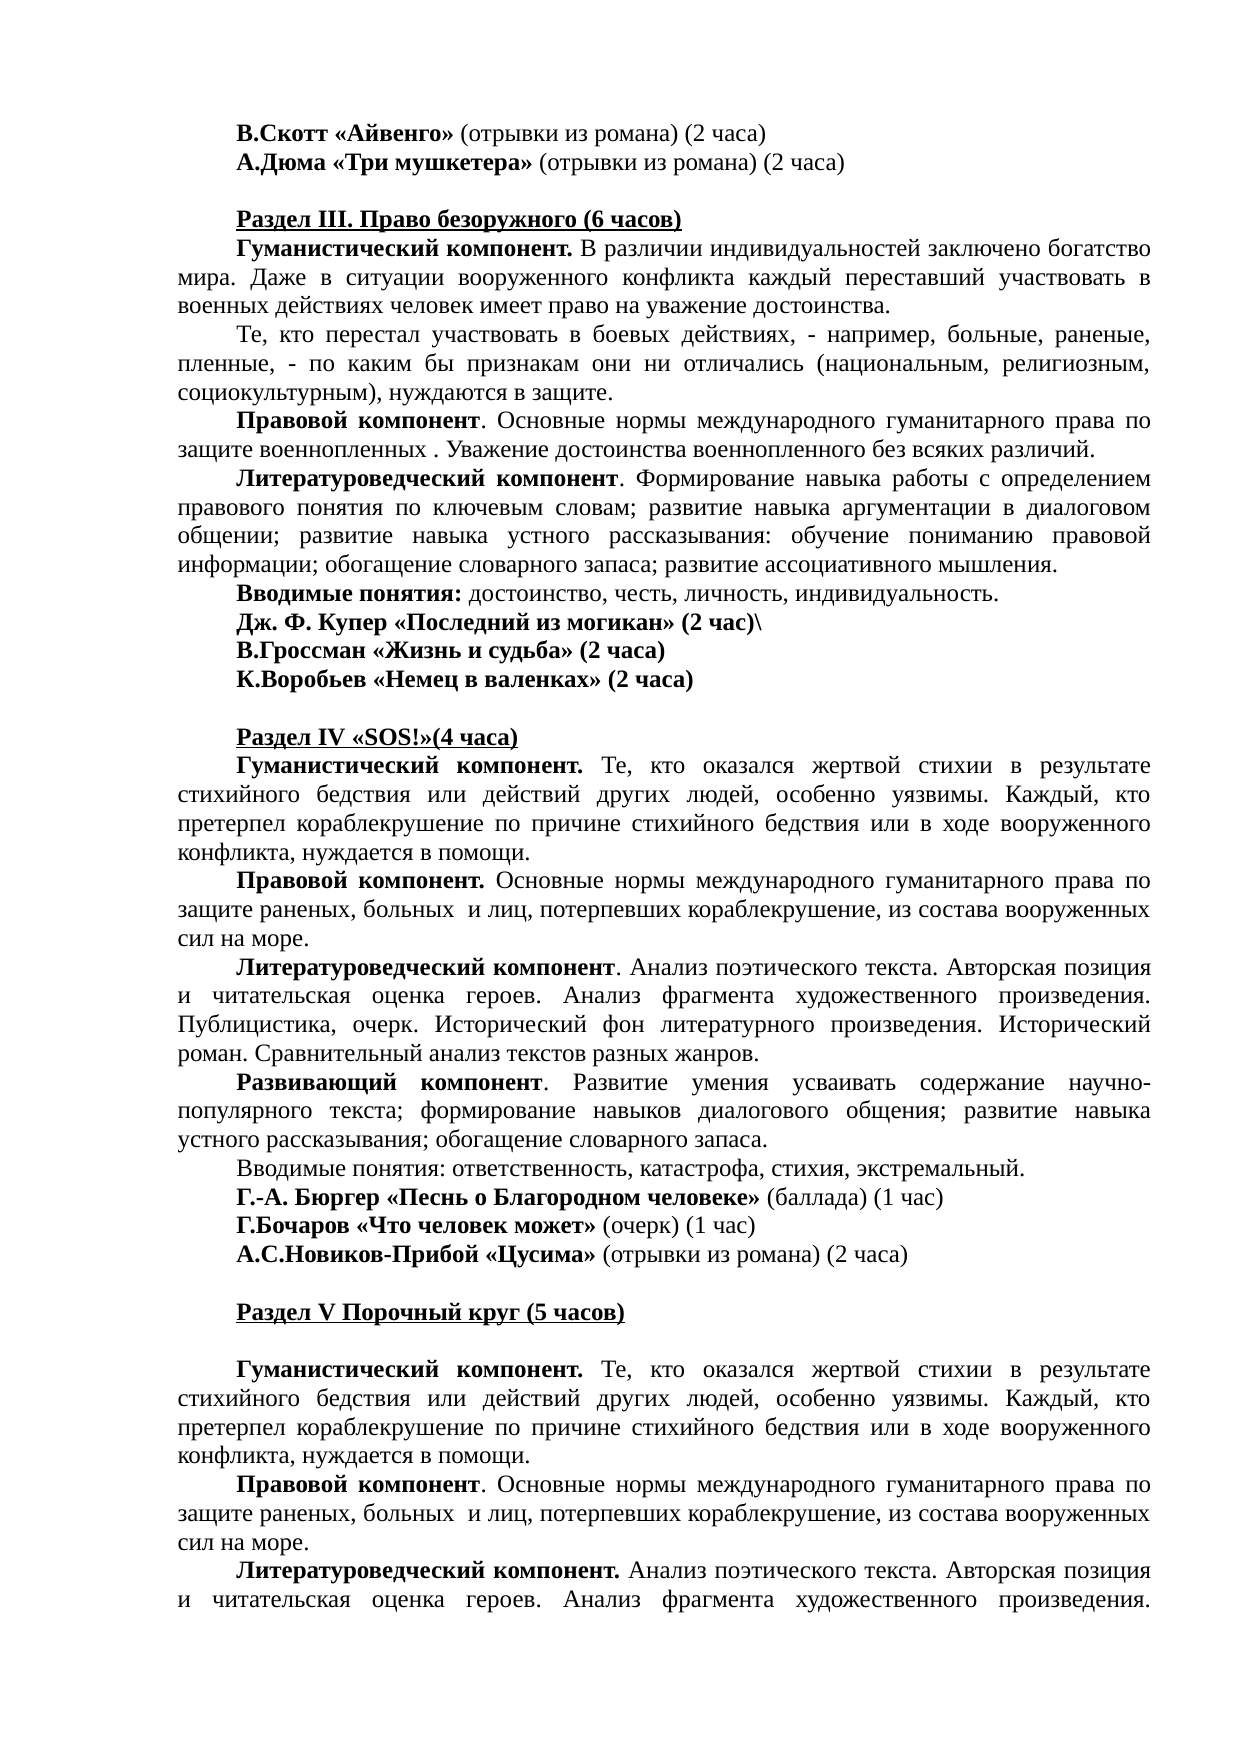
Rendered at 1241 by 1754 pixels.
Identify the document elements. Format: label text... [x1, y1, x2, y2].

text Г.Бочаров «Что человек может» (очерк) (1 час) [177, 1211, 1152, 1239]
text Раздел IV «SOS!»(4 часа) [177, 722, 1152, 751]
text Гуманистический компонент. Те, кто оказался жертвой стихии в результате стихийного бедствия или действий других людей, особенно уязвимы. Каждый, кто претерпел кораблекрушение по причине стихийного бедствия или в ходе вооруженного конфликта, нуждается в помощи. [177, 1354, 1152, 1469]
text А.Дюма «Три мушкетера» (отрывки из романа) (2 часа) [177, 147, 1152, 176]
text Раздел III. Право безоружного (6 часов) [177, 204, 1152, 233]
text Правовой компонент. Основные нормы международного гуманитарного права по защите раненых, больных и лиц, потерпевших кораблекрушение, из состава вооруженных сил на море. [177, 866, 1152, 952]
text Гуманистический компонент. В различии индивидуальностей заключено богатство мира. Даже в ситуации вооруженного конфликта каждый переставший участвовать в военных действиях человек имеет право на уважение достоинства. [177, 233, 1152, 319]
text В.Скотт «Айвенго» (отрывки из романа) (2 часа) [177, 118, 1152, 147]
text Литературоведческий компонент. Анализ поэтического текста. Авторская позиция и читательская оценка героев. Анализ фрагмента художественного произведения. [177, 1556, 1152, 1613]
text Литературоведческий компонент. Анализ поэтического текста. Авторская позиция и читательская оценка героев. Анализ фрагмента художественного произведения. Публицистика, очерк. Исторический фон литературного произведения. Исторический роман. Сравнительный анализ текстов разных жанров. [177, 952, 1152, 1067]
text Правовой компонент. Основные нормы международного гуманитарного права по защите раненых, больных и лиц, потерпевших кораблекрушение, из состава вооруженных сил на море. [177, 1469, 1152, 1556]
text Г.-А. Бюргер «Песнь о Благородном человеке» (баллада) (1 час) [177, 1182, 1152, 1211]
text Развивающий компонент. Развитие умения усваивать содержание научно-популярного текста; формирование навыков диалогового общения; развитие навыка устного рассказывания; обогащение словарного запаса. [177, 1067, 1152, 1153]
text А.С.Новиков-Прибой «Цусима» (отрывки из романа) (2 часа) [177, 1239, 1152, 1268]
text Вводимые понятия: достоинство, честь, личность, индивидуальность. [177, 578, 1152, 607]
text Правовой компонент. Основные нормы международного гуманитарного права по защите военнопленных . Уважение достоинства военнопленного без всяких различий. [177, 406, 1152, 463]
text Литературоведческий компонент. Формирование навыка работы с определением правового понятия по ключевым словам; развитие навыка аргументации в диалоговом общении; развитие навыка устного рассказывания: обучение пониманию правовой информации; обогащение словарного запаса; развитие ассоциативного мышления. [177, 463, 1152, 578]
text Раздел V Порочный круг (5 часов) [177, 1297, 1152, 1326]
text Дж. Ф. Купер «Последний из могикан» (2 час)\ [177, 607, 1152, 636]
text Те, кто перестал участвовать в боевых действиях, - например, больные, раненые, пленные, - по каким бы признакам они ни отличались (национальным, религиозным, социокультурным), нуждаются в защите. [177, 319, 1152, 406]
text В.Гроссман «Жизнь и судьба» (2 часа) [177, 636, 1152, 664]
text Вводимые понятия: ответственность, катастрофа, стихия, экстремальный. [177, 1153, 1152, 1182]
text Гуманистический компонент. Те, кто оказался жертвой стихии в результате стихийного бедствия или действий других людей, особенно уязвимы. Каждый, кто претерпел кораблекрушение по причине стихийного бедствия или в ходе вооруженного конфликта, нуждается в помощи. [177, 751, 1152, 866]
text К.Воробьев «Немец в валенках» (2 часа) [177, 664, 1152, 693]
